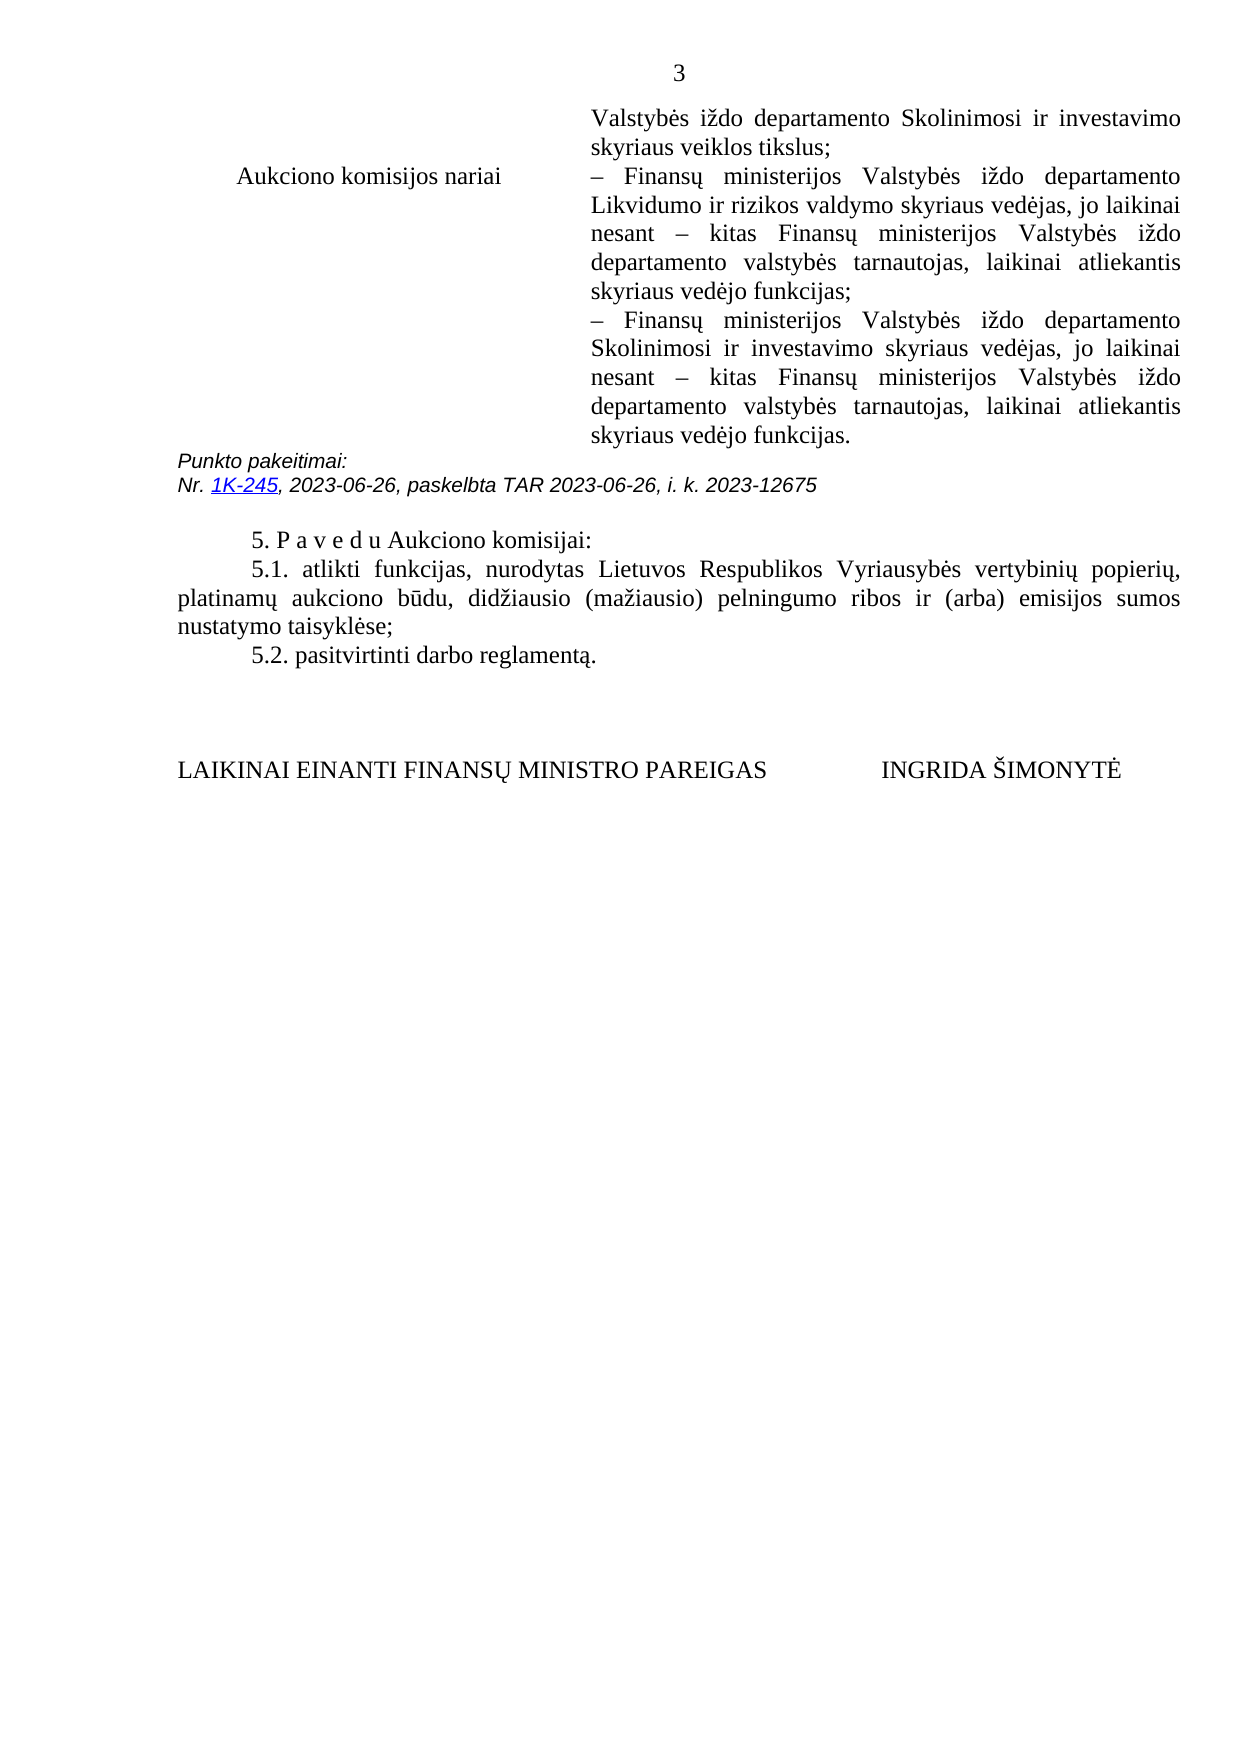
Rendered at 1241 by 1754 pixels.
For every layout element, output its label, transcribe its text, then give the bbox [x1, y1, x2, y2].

text 5.2. pasitvirtinti darbo reglamentą. [177, 640, 1181, 669]
text LAIKINAI EINANTI FINANSŲ MINISTRO PAREIGAS INGRIDA ŠIMONYTĖ [177, 755, 1181, 784]
text Valstybės iždo departamento Skolinimosi ir investavimo skyriaus veiklos tikslus; [236, 103, 1181, 161]
text – Finansų ministerijos Valstybės iždo departamento Skolinimosi ir investavimo skyriaus vedėjas, jo laikinai nesant – kitas Finansų ministerijos Valstybės iždo departamento valstybės tarnautojas, laikinai atliekantis skyriaus vedėjo funkcijas. [591, 305, 1181, 448]
text Nr. 1K-245, 2023-06-26, paskelbta TAR 2023-06-26, i. k. 2023-12675 [177, 472, 1181, 496]
text 5.1. atlikti funkcijas, nurodytas Lietuvos Respublikos Vyriausybės vertybinių popierių, platinamų aukciono būdu, didžiausio (mažiausio) pelningumo ribos ir (arba) emisijos sumos nustatymo taisyklėse; [177, 554, 1181, 640]
text Punkto pakeitimai: [177, 448, 1181, 472]
text 5. P a v e d u Aukciono komisijai: [177, 525, 1181, 554]
text Aukciono komisijos nariai – Finansų ministerijos Valstybės iždo departamento Likvidumo ir rizikos valdymo skyriaus vedėjas, jo laikinai nesant – kitas Finansų ministerijos Valstybės iždo departamento valstybės tarnautojas, laikinai atliekantis skyriaus vedėjo funkcijas; [236, 161, 1181, 305]
